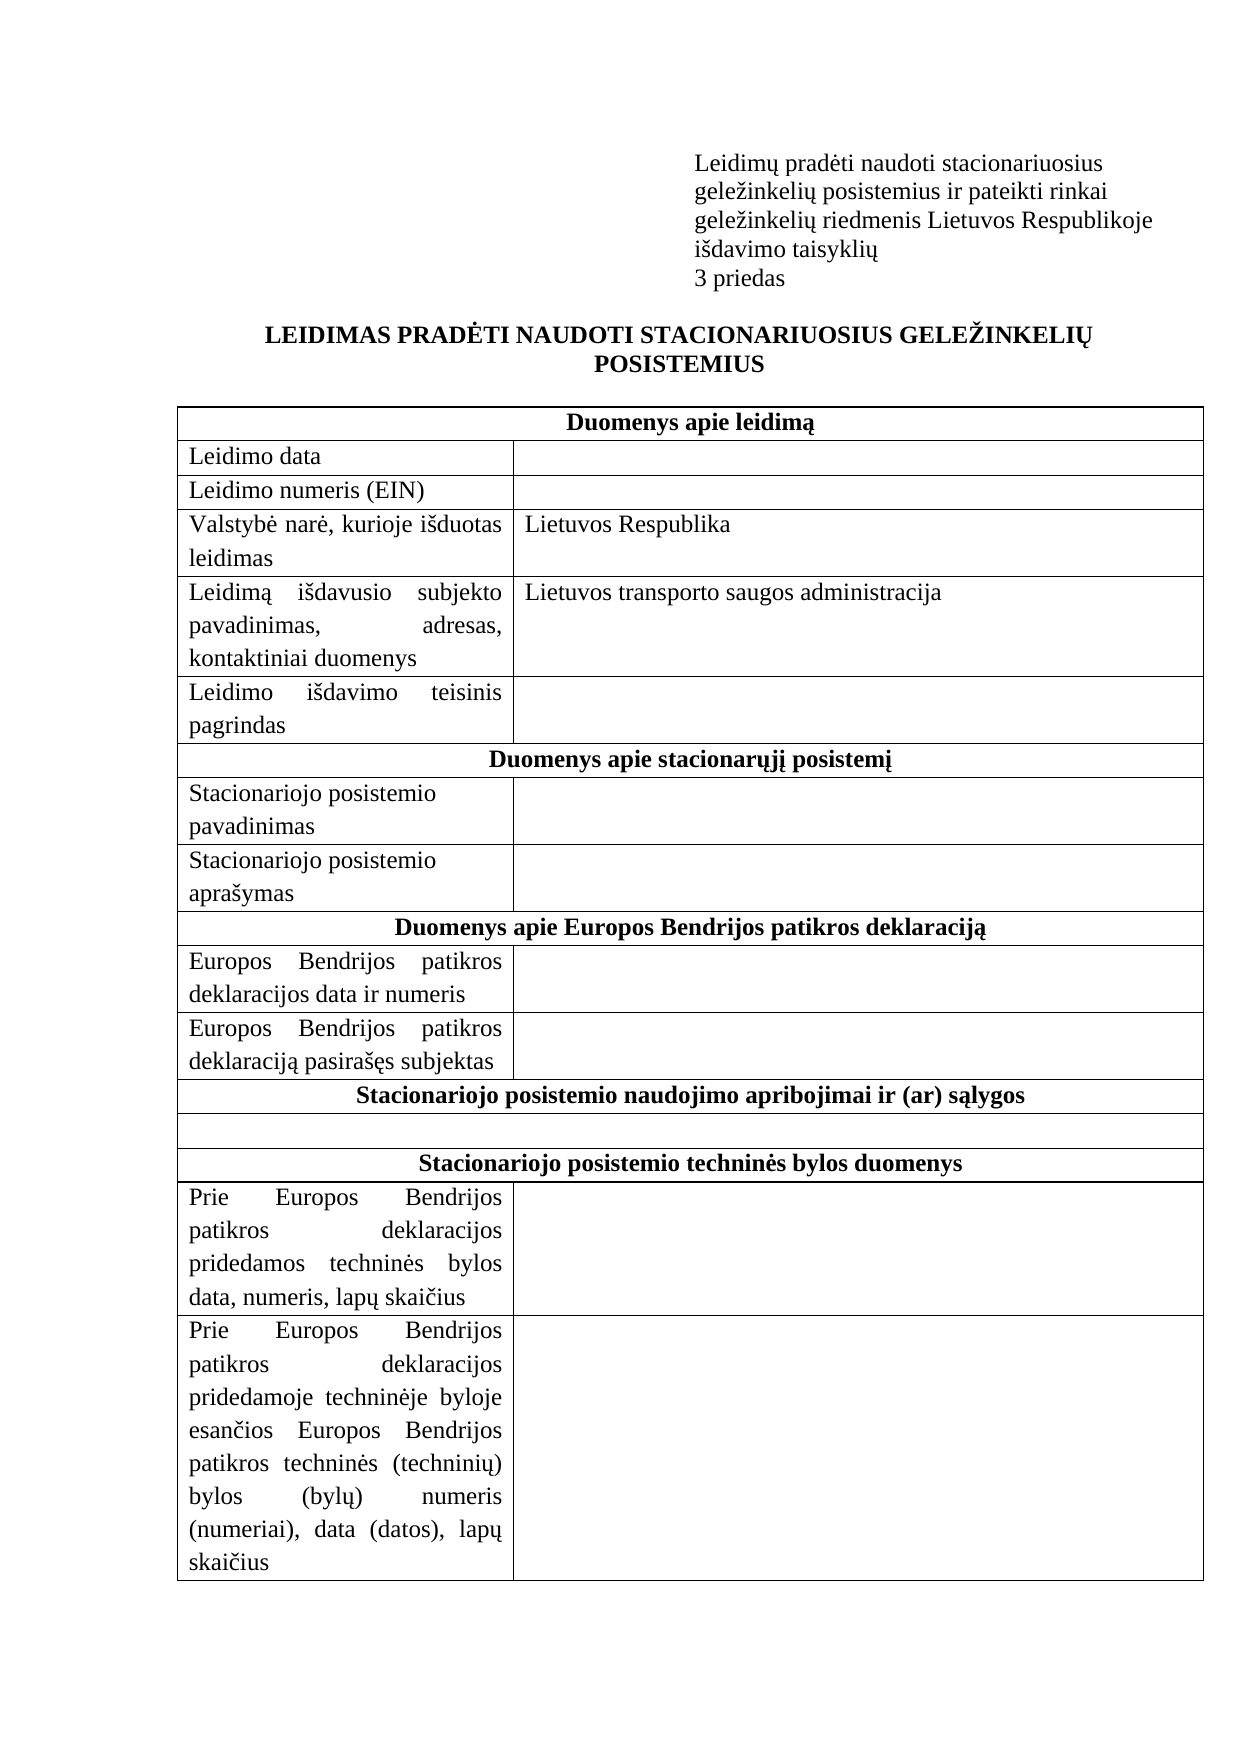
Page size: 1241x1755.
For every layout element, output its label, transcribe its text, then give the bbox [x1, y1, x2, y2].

table_header Duomenys apie leidimą [178, 408, 1203, 440]
text geležinkelių posistemius ir pateikti rinkai [694, 176, 1181, 205]
table_cell [514, 1013, 1203, 1079]
table_cell Stacionariojo posistemio pavadinimas [178, 778, 513, 844]
text geležinkelių riedmenis Lietuvos Respublikoje [694, 205, 1181, 234]
table_cell Lietuvos transporto saugos administracija [514, 577, 1203, 676]
table_cell Lietuvos Respublika [514, 510, 1203, 576]
table_cell [178, 1114, 1203, 1147]
table_cell Leidimą išdavusio subjekto pavadinimas, adresas, kontaktiniai duomenys [178, 577, 513, 676]
table_cell [514, 476, 1203, 508]
text Leidimų pradėti naudoti stacionariuosius [177, 148, 1181, 176]
table_cell Leidimo numeris (EIN) [178, 476, 513, 508]
table_cell [514, 1183, 1203, 1314]
table_cell Valstybė narė, kurioje išduotas leidimas [178, 510, 513, 576]
table_cell Europos Bendrijos patikros deklaraciją pasirašęs subjektas [178, 1013, 513, 1079]
text išdavimo taisyklių [694, 234, 1181, 263]
table_cell Prie Europos Bendrijos patikros deklaracijos pridedamos techninės bylos data, numeris, lapų skaičius [178, 1183, 513, 1314]
table_cell Stacionariojo posistemio naudojimo apribojimai ir (ar) sąlygos [178, 1080, 1203, 1113]
table_cell Leidimo išdavimo teisinis pagrindas [178, 677, 513, 743]
table_cell [514, 1316, 1203, 1580]
table_cell Duomenys apie Europos Bendrijos patikros deklaraciją [178, 912, 1203, 945]
table_cell Europos Bendrijos patikros deklaracijos data ir numeris [178, 946, 513, 1012]
table_cell Prie Europos Bendrijos patikros deklaracijos pridedamoje techninėje byloje esančios Europos Bendrijos patikros techninės (techninių) bylos (bylų) numeris (numeriai), data (datos), lapų skaičius [178, 1316, 513, 1580]
text 3 priedas [318, 263, 1181, 291]
text LEIDIMAS PRADĖTI NAUDOTI STACIONARIUOSIUS GELEŽINKELIŲ POSISTEMIUS [177, 320, 1181, 378]
table_cell [514, 845, 1203, 911]
table_cell Leidimo data [178, 441, 513, 474]
table_cell Duomenys apie stacionarųjį posistemį [178, 744, 1203, 777]
table_cell Stacionariojo posistemio techninės bylos duomenys [178, 1149, 1203, 1181]
table_cell [514, 441, 1203, 474]
table_cell Stacionariojo posistemio aprašymas [178, 845, 513, 911]
table_cell [514, 778, 1203, 844]
table_cell [514, 677, 1203, 743]
table_cell [514, 946, 1203, 1012]
